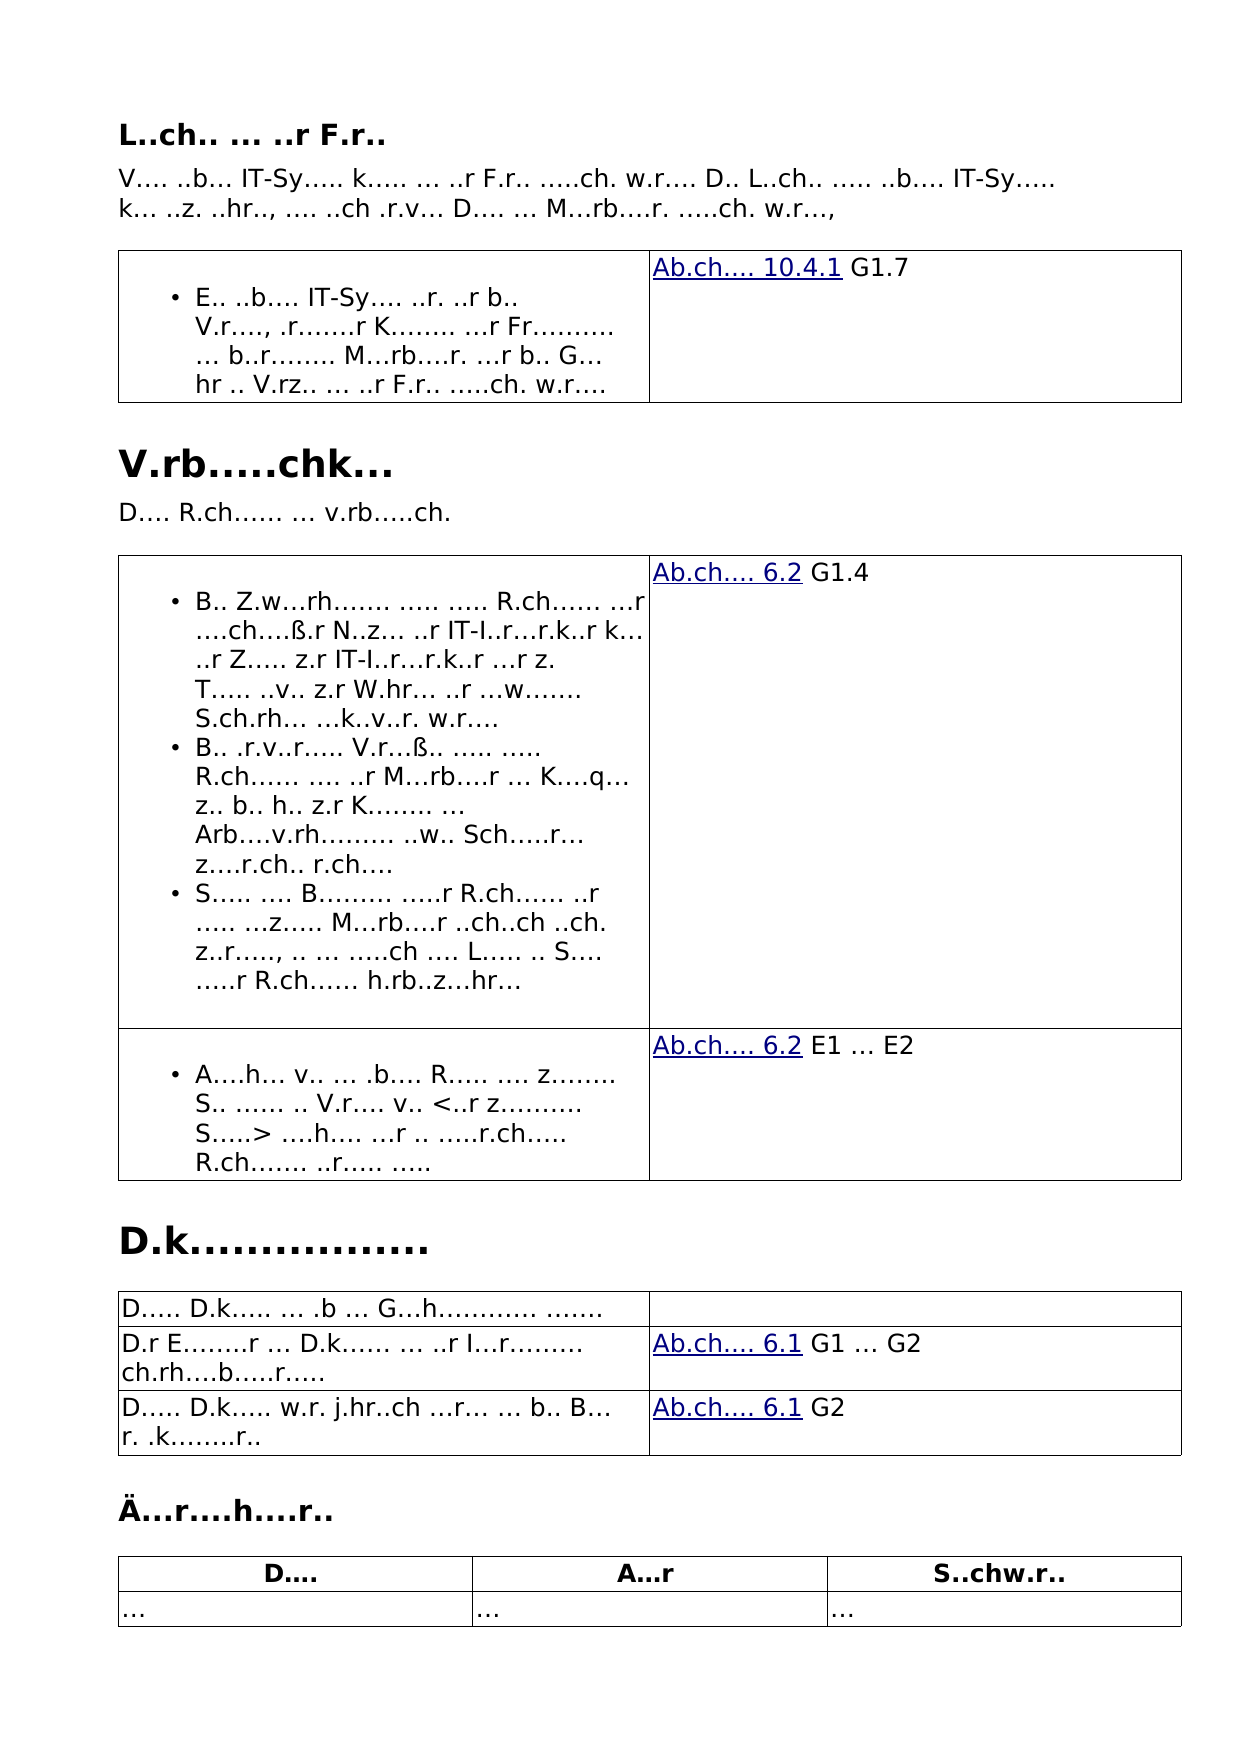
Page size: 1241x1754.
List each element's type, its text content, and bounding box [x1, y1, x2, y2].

table_header A…r [473, 1557, 827, 1591]
table_cell Ab.ch.... 6.2 E1 … E2 [650, 1029, 1181, 1180]
subtitle V.rb.....chk... [118, 442, 1181, 486]
table_cell … [119, 1592, 472, 1626]
table_cell Ab.ch.... 6.1 G1 … G2 [650, 1327, 1181, 1390]
table_header B.. Z.w…rh……. ….. ….. R.ch…… …r ….ch….ß.r N..z… ..r IT-I..r…r.k..r k… ..r Z….. z.r IT-I..r…r.k..r …r z. T….. ..v.. z.r W.hr… ..r …w……. S.ch.rh… …k..v..r. w.r…. B.. .r.v..r….. V.r…ß.. ….. ….. R.ch…… …. ..r M…rb….r … K….q…z.. b.. h.. z.r K…….. … Arb….v.rh……… ..w.. Sch…..r…z….r.ch.. r.ch…. S….. …. B……… …..r R.ch…… ..r ….. …z….. M…rb….r ..ch..ch ..ch. z..r….., .. … …..ch …. L….. .. S…. …..r R.ch…… h.rb..z…hr… [119, 556, 649, 1028]
table_cell … [828, 1592, 1181, 1626]
subtitle D.k................. [118, 1220, 1181, 1264]
table_cell D….. D.k….. w.r. j.hr..ch …r… … b.. B…r. .k……..r.. [119, 1391, 649, 1454]
table_header [650, 1292, 1181, 1326]
subtitle Ä...r....h....r.. [118, 1494, 1181, 1528]
table_header D….. D.k….. … .b … G…h………… ……. [119, 1292, 649, 1326]
table_header Ab.ch.... 6.2 G1.4 [650, 556, 1181, 1028]
text D…. R.ch…… … v.rb…..ch. [118, 498, 1181, 527]
table_header Ab.ch.... 10.4.1 G1.7 [650, 251, 1181, 402]
table_cell … [473, 1592, 827, 1626]
table_cell D.r E……..r … D.k…… … ..r I…r………ch.rh….b…..r….. [119, 1327, 649, 1390]
table_header E.. ..b…. IT-Sy…. ..r. ..r b.. V.r…., .r…….r K…….. …r Fr………. … b..r…….. M…rb….r. …r b.. G…hr .. V.rz.. … ..r F.r.. …..ch. w.r…. [119, 251, 649, 402]
subtitle L..ch.. ... ..r F.r.. [118, 118, 1181, 152]
text V…. ..b… IT-Sy….. k….. … ..r F.r.. …..ch. w.r…. D.. L..ch.. ….. ..b…. IT-Sy….. k… ..z. ..hr.., …. ..ch .r.v… D…. … M…rb….r. …..ch. w.r…, [118, 164, 1181, 223]
table_header S..chw.r.. [828, 1557, 1181, 1591]
table_header D…. [119, 1557, 472, 1591]
table_cell Ab.ch.... 6.1 G2 [650, 1391, 1181, 1454]
table_cell A….h… v.. … .b…. R….. …. z…….. S.. …… .. V.r…. v.. <..r z………. S…..> ….h…. …r .. …..r.ch….. R.ch……. ..r….. ….. [119, 1029, 649, 1180]
